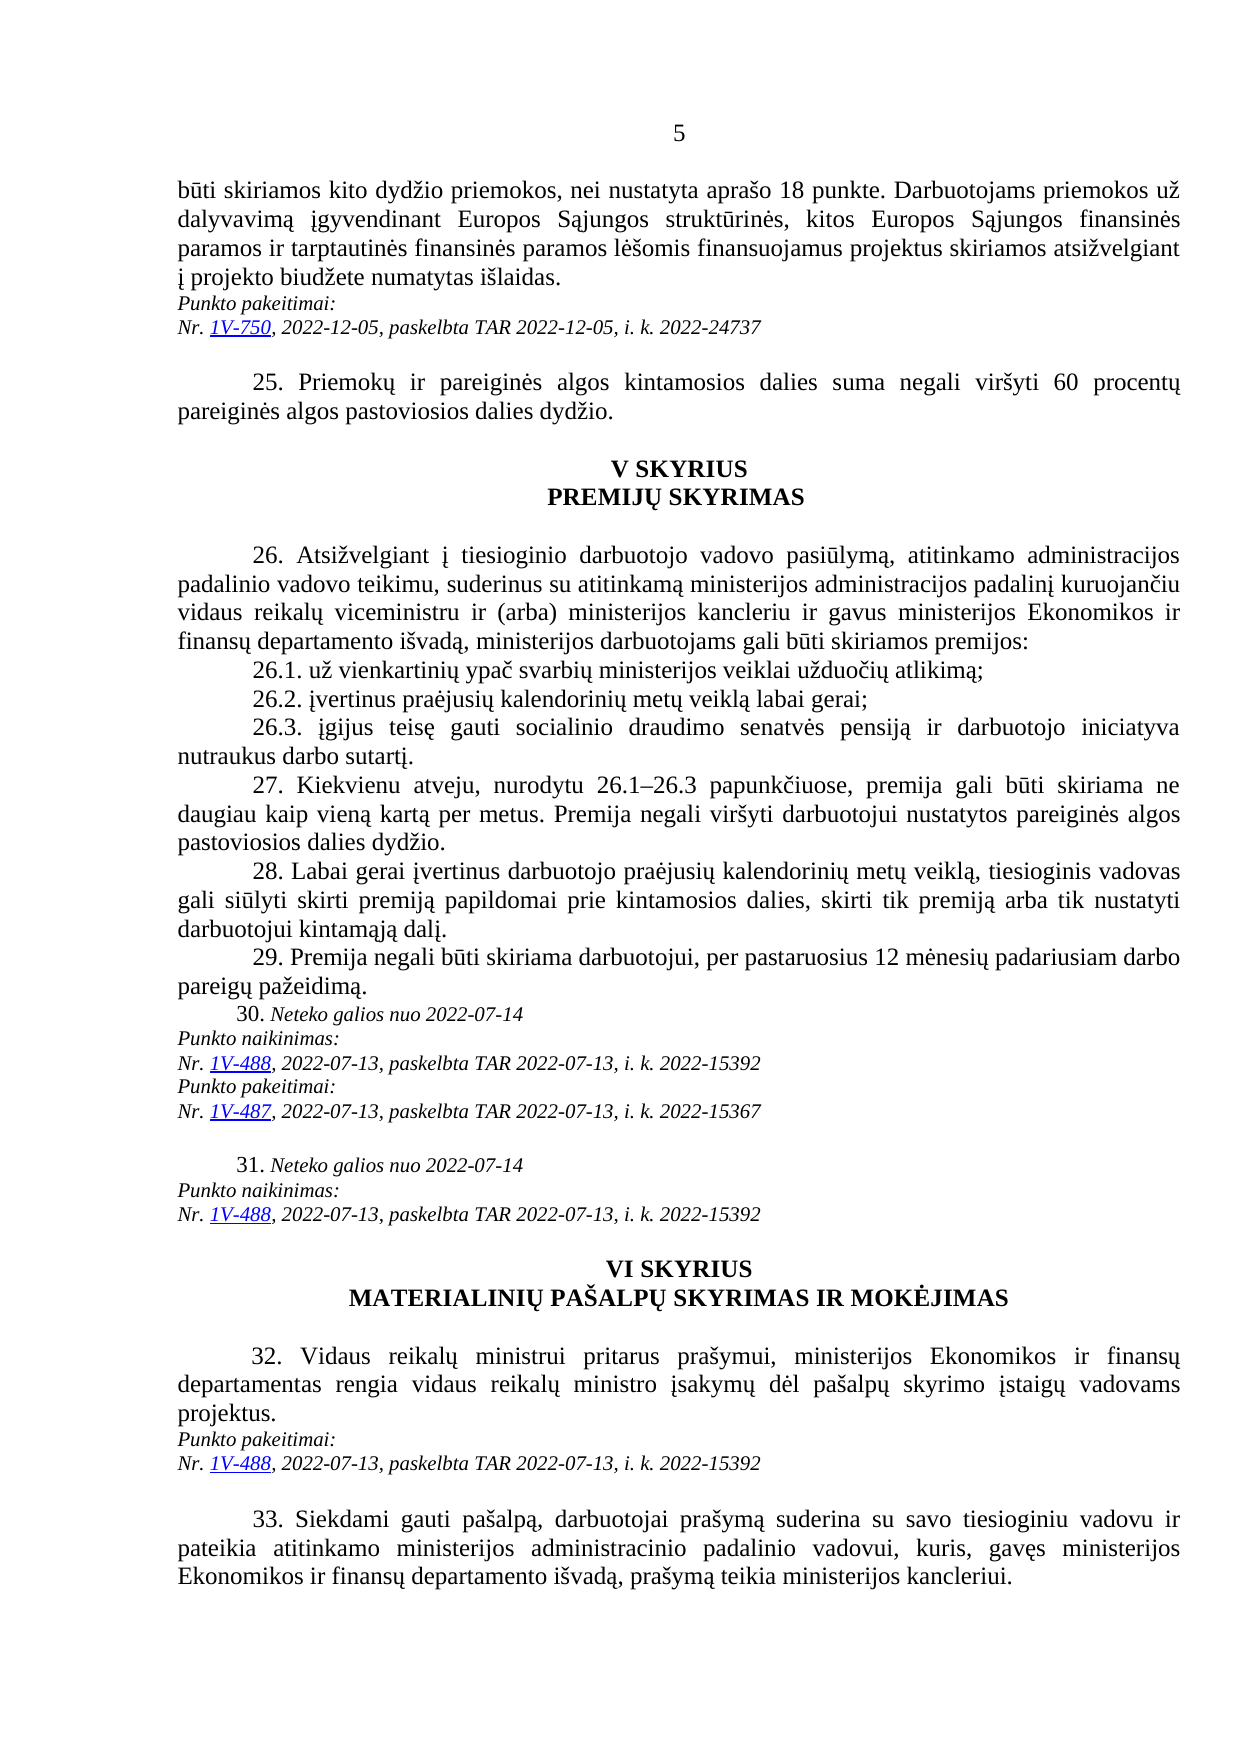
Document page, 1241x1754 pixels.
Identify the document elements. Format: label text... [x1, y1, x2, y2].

text 25. Priemokų ir pareiginės algos kintamosios dalies suma negali viršyti 60 procentų pareiginės algos pastoviosios dalies dydžio. [177, 367, 1181, 425]
text Punkto naikinimas: [177, 1178, 1181, 1202]
text 26.2. įvertinus praėjusių kalendorinių metų veiklą labai gerai; [177, 684, 1181, 712]
text MATERIALINIŲ PAŠALPŲ SKYRIMAS IR MOKĖJIMAS [177, 1283, 1181, 1312]
text VI SKYRIUS [177, 1254, 1181, 1283]
text PREMIJŲ SKYRIMAS [177, 482, 1181, 511]
text Nr. 1V-488, 2022-07-13, paskelbta TAR 2022-07-13, i. k. 2022-15392 [177, 1451, 1181, 1475]
text 26.1. už vienkartinių ypač svarbių ministerijos veiklai užduočių atlikimą; [177, 655, 1181, 684]
text 29. Premija negali būti skiriama darbuotojui, per pastaruosius 12 mėnesių padariusiam darbo pareigų pažeidimą. [177, 942, 1181, 1000]
text 28. Labai gerai įvertinus darbuotojo praėjusių kalendorinių metų veiklą, tiesioginis vadovas gali siūlyti skirti premiją papildomai prie kintamosios dalies, skirti tik premiją arba tik nustatyti darbuotojui kintamąją dalį. [177, 856, 1181, 942]
text Nr. 1V-488, 2022-07-13, paskelbta TAR 2022-07-13, i. k. 2022-15392 [177, 1050, 1181, 1074]
text Punkto pakeitimai: [177, 1427, 1181, 1451]
text Nr. 1V-488, 2022-07-13, paskelbta TAR 2022-07-13, i. k. 2022-15392 [177, 1202, 1181, 1226]
text Punkto naikinimas: [177, 1026, 1181, 1050]
text būti skiriamos kito dydžio priemokos, nei nustatyta aprašo 18 punkte. Darbuotojams priemokos už dalyvavimą įgyvendinant Europos Sąjungos struktūrinės, kitos Europos Sąjungos finansinės paramos ir tarptautinės finansinės paramos lėšomis finansuojamus projektus skiriamos atsižvelgiant į projekto biudžete numatytas išlaidas. [177, 176, 1181, 291]
text 32. Vidaus reikalų ministrui pritarus prašymui, ministerijos Ekonomikos ir finansų departamentas rengia vidaus reikalų ministro įsakymų dėl pašalpų skyrimo įstaigų vadovams projektus. [177, 1341, 1181, 1427]
text V SKYRIUS [177, 454, 1181, 482]
text Punkto pakeitimai: [177, 1074, 1181, 1098]
text 26.3. įgijus teisę gauti socialinio draudimo senatvės pensiją ir darbuotojo iniciatyva nutraukus darbo sutartį. [177, 712, 1181, 770]
text 26. Atsižvelgiant į tiesioginio darbuotojo vadovo pasiūlymą, atitinkamo administracijos padalinio vadovo teikimu, suderinus su atitinkamą ministerijos administracijos padalinį kuruojančiu vidaus reikalų viceministru ir (arba) ministerijos kancleriu ir gavus ministerijos Ekonomikos ir finansų departamento išvadą, ministerijos darbuotojams gali būti skiriamos premijos: [177, 540, 1181, 655]
text 30. Neteko galios nuo 2022-07-14 [177, 1000, 1181, 1026]
text 27. Kiekvienu atveju, nurodytu 26.1–26.3 papunkčiuose, premija gali būti skiriama ne daugiau kaip vieną kartą per metus. Premija negali viršyti darbuotojui nustatytos pareiginės algos pastoviosios dalies dydžio. [177, 770, 1181, 856]
text Nr. 1V-750, 2022-12-05, paskelbta TAR 2022-12-05, i. k. 2022-24737 [177, 315, 1181, 339]
text 31. Neteko galios nuo 2022-07-14 [177, 1151, 1181, 1178]
text Nr. 1V-487, 2022-07-13, paskelbta TAR 2022-07-13, i. k. 2022-15367 [177, 1098, 1181, 1123]
text Punkto pakeitimai: [177, 291, 1181, 315]
text 33. Siekdami gauti pašalpą, darbuotojai prašymą suderina su savo tiesioginiu vadovu ir pateikia atitinkamo ministerijos administracinio padalinio vadovui, kuris, gavęs ministerijos Ekonomikos ir finansų departamento išvadą, prašymą teikia ministerijos kancleriui. [177, 1504, 1181, 1590]
